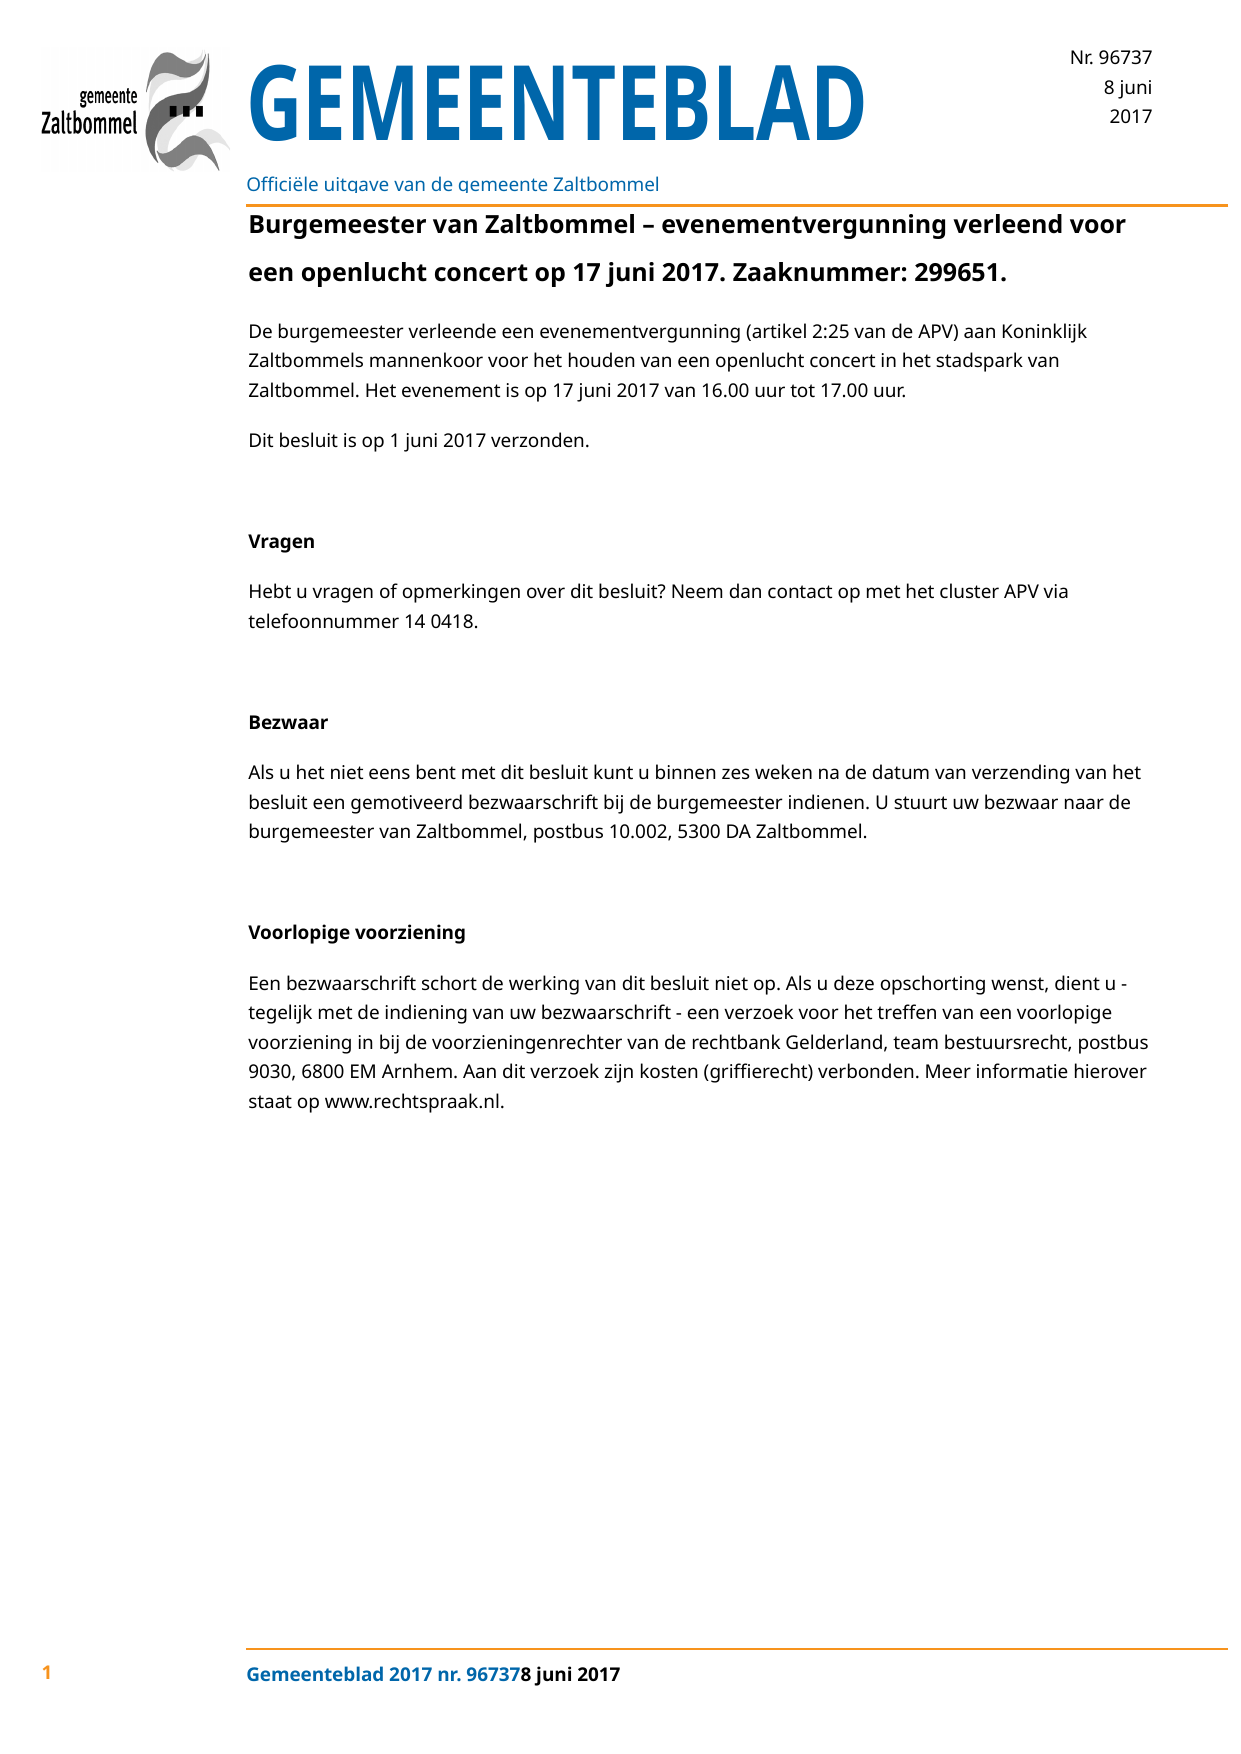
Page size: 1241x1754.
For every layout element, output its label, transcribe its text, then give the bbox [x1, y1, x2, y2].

text Een bezwaarschrift schort de werking van dit besluit niet op. Als u deze opschorting wenst, dient u - tegelijk met de indiening van uw bezwaarschrift - een verzoek voor het treffen van een voorlopige voorziening in bij de voorzieningenrechter van de rechtbank Gelderland, team bestuursrecht, postbus 9030, 6800 EM Arnhem. Aan dit verzoek zijn kosten (griffierecht) verbonden. Meer informatie hierover staat op www.rechtspraak.nl. [248, 970, 1152, 1114]
text De burgemeester verleende een evenementvergunning (artikel 2:25 van de APV) aan Koninklijk Zaltbommels mannenkoor voor het houden van een openlucht concert in het stadspark van Zaltbommel. Het evenement is op 17 juni 2017 van 16.00 uur tot 17.00 uur. [248, 318, 1152, 403]
text Dit besluit is op 1 juni 2017 verzonden. [248, 427, 1152, 453]
text Burgemeester van Zaltbommel – evenementvergunning verleend voor een openlucht concert op 17 juni 2017. Zaaknummer: 299651. [248, 207, 1152, 288]
text Voorlopige voorziening [248, 919, 1152, 945]
text Vragen [248, 528, 1152, 554]
text Bezwaar [248, 709, 1152, 735]
text Als u het niet eens bent met dit besluit kunt u binnen zes weken na de datum van verzending van het besluit een gemotiveerd bezwaarschrift bij de burgemeester indienen. U stuurt uw bezwaar naar de burgemeester van Zaltbommel, postbus 10.002, 5300 DA Zaltbommel. [248, 759, 1152, 844]
picture [41, 47, 231, 172]
text Hebt u vragen of opmerkingen over dit besluit? Neem dan contact op met het cluster APV via telefoonnummer 14 0418. [248, 579, 1152, 634]
